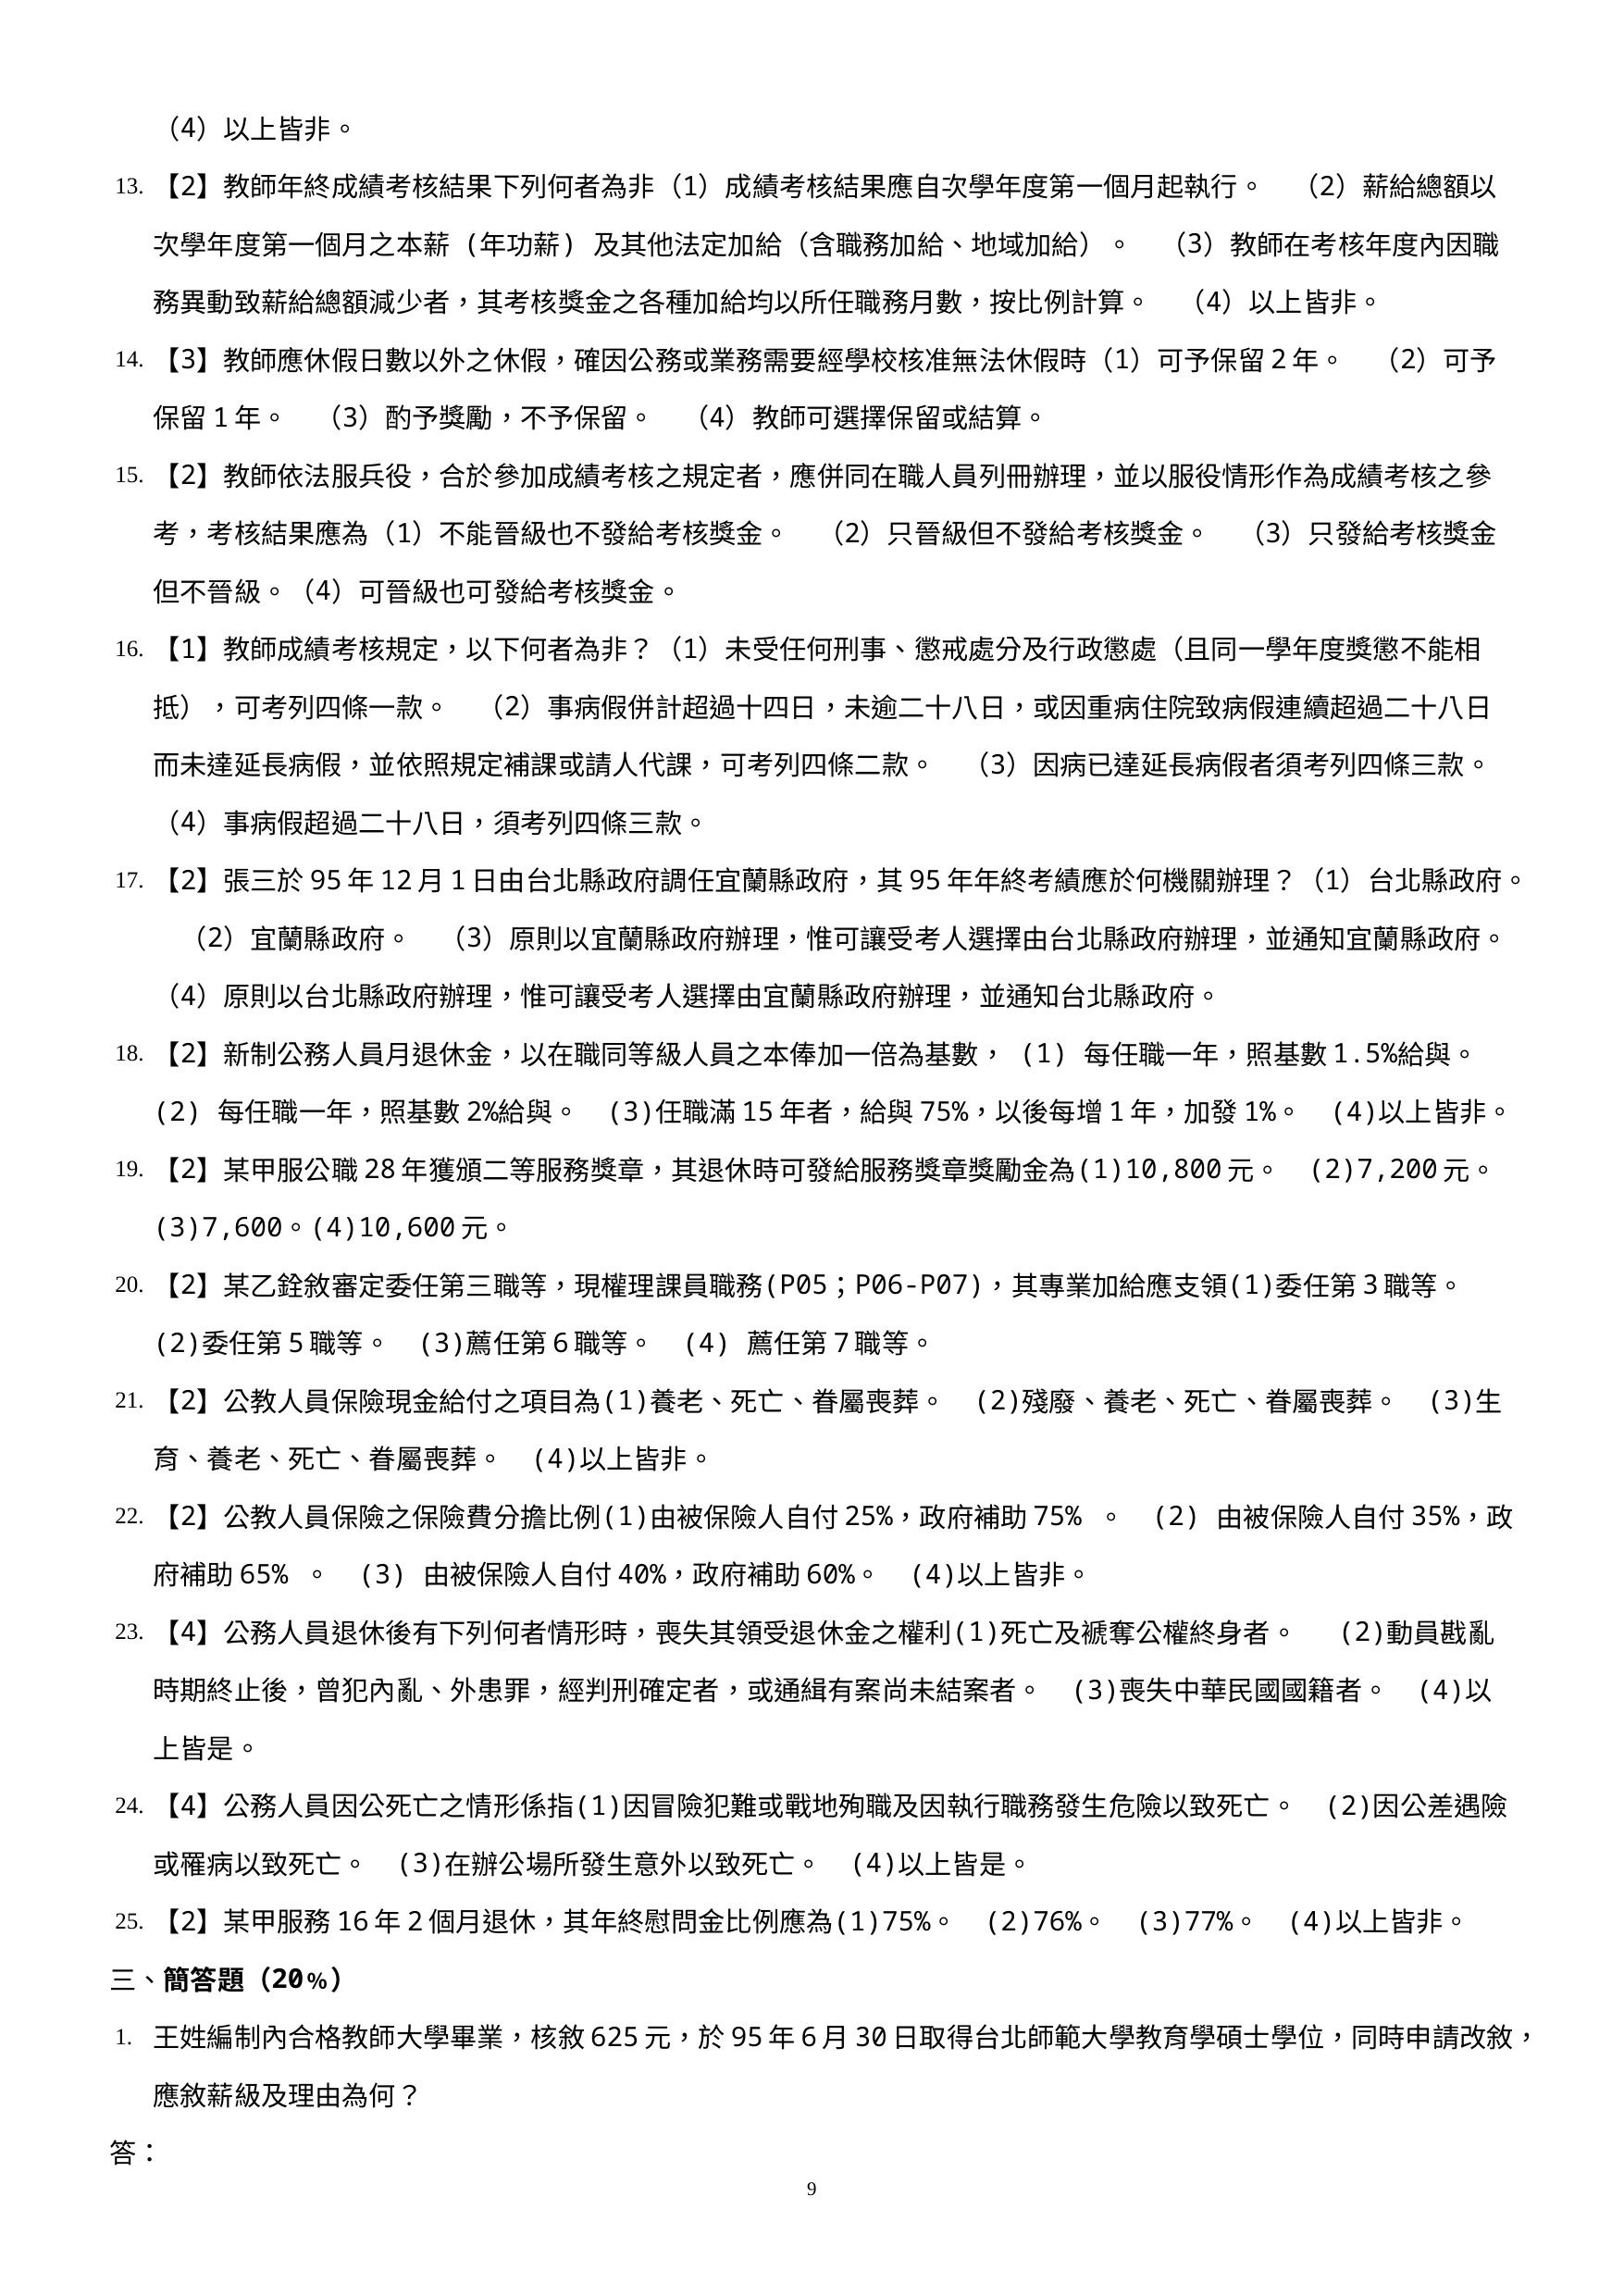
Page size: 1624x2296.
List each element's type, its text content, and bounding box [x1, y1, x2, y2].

text 三、簡答題（20﹪） [109, 1940, 1514, 1997]
list 【2】公教人員保險現金給付之項目為(1)養老、死亡、眷屬喪葬。 (2)殘廢、養老、死亡、眷屬喪葬。 (3)生育、養老、死亡、眷屬喪葬。 (4)以上皆非。 [115, 1361, 1514, 1477]
list 【2】某甲服務16年2個月退休，其年終慰問金比例應為(1)75%。 (2)76%。 (3)77%。 (4)以上皆非。 [115, 1881, 1514, 1940]
list （4）以上皆非。 [115, 89, 1514, 146]
list 【2】教師年終成績考核結果下列何者為非（1）成績考核結果應自次學年度第一個月起執行。 （2）薪給總額以次學年度第一個月之本薪 (年功薪) 及其他法定加給（含職務加給、地域加給）。 （3）教師在考核年度內因職務異動致薪給總額減少者，其考核獎金之各種加給均以所任職務月數，按比例計算。 （4）以上皆非。 [115, 146, 1514, 320]
list 【2】某乙銓敘審定委任第三職等，現權理課員職務(P05；P06-P07)，其專業加給應支領(1)委任第3職等。 (2)委任第5職等。 (3)薦任第6職等。 (4) 薦任第7職等。 [115, 1246, 1514, 1361]
list 【3】教師應休假日數以外之休假，確因公務或業務需要經學校核准無法休假時（1）可予保留2年。 （2）可予保留1年。 （3）酌予獎勵，不予保留。 （4）教師可選擇保留或結算。 [115, 320, 1514, 436]
list 【2】某甲服公職28年獲頒二等服務獎章，其退休時可發給服務獎章獎勵金為(1)10,800元。 (2)7,200元。 (3)7,600。(4)10,600元。 [115, 1130, 1514, 1246]
list 【2】新制公務人員月退休金，以在職同等級人員之本俸加一倍為基數， (1) 每任職一年，照基數1.5%給與。 (2) 每任職一年，照基數2%給與。 (3)任職滿15年者，給與75%，以後每增1年，加發1%。 (4)以上皆非。 [115, 1014, 1514, 1130]
list 【2】張三於95年12月1日由台北縣政府調任宜蘭縣政府，其95年年終考績應於何機關辦理？（1）台北縣政府。 （2）宜蘭縣政府。 （3）原則以宜蘭縣政府辦理，惟可讓受考人選擇由台北縣政府辦理，並通知宜蘭縣政府。 （4）原則以台北縣政府辦理，惟可讓受考人選擇由宜蘭縣政府辦理，並通知台北縣政府。 [115, 840, 1514, 1014]
list 【1】教師成績考核規定，以下何者為非？（1）未受任何刑事、懲戒處分及行政懲處（且同一學年度獎懲不能相抵），可考列四條一款。 （2）事病假併計超過十四日，未逾二十八日，或因重病住院致病假連續超過二十八日而未達延長病假，並依照規定補課或請人代課，可考列四條二款。 （3）因病已達延長病假者須考列四條三款。 （4）事病假超過二十八日，須考列四條三款。 [115, 609, 1514, 840]
text 答： [109, 2113, 1507, 2171]
list 【2】教師依法服兵役，合於參加成績考核之規定者，應併同在職人員列冊辦理，並以服役情形作為成績考核之參考，考核結果應為（1）不能晉級也不發給考核獎金。 （2）只晉級但不發給考核獎金。 （3）只發給考核獎金但不晉級。（4）可晉級也可發給考核獎金。 [115, 436, 1514, 609]
list 王姓編制內合格教師大學畢業，核敘625元，於95年6月30日取得台北師範大學教育學碩士學位，同時申請改敘，應敘薪級及理由為何？ [115, 1997, 1514, 2113]
list 【4】公務人員因公死亡之情形係指(1)因冒險犯難或戰地殉職及因執行職務發生危險以致死亡。 (2)因公差遇險或罹病以致死亡。 (3)在辦公場所發生意外以致死亡。 (4)以上皆是。 [115, 1766, 1514, 1881]
list 【4】公務人員退休後有下列何者情形時，喪失其領受退休金之權利(1)死亡及褫奪公權終身者。 (2)動員戡亂時期終止後，曾犯內亂、外患罪，經判刑確定者，或通緝有案尚未結案者。 (3)喪失中華民國國籍者。 (4)以上皆是。 [115, 1593, 1514, 1766]
list 【2】公教人員保險之保險費分擔比例(1)由被保險人自付25%，政府補助75% 。 (2) 由被保險人自付35%，政府補助65% 。 (3) 由被保險人自付40%，政府補助60%。 (4)以上皆非。 [115, 1477, 1514, 1593]
